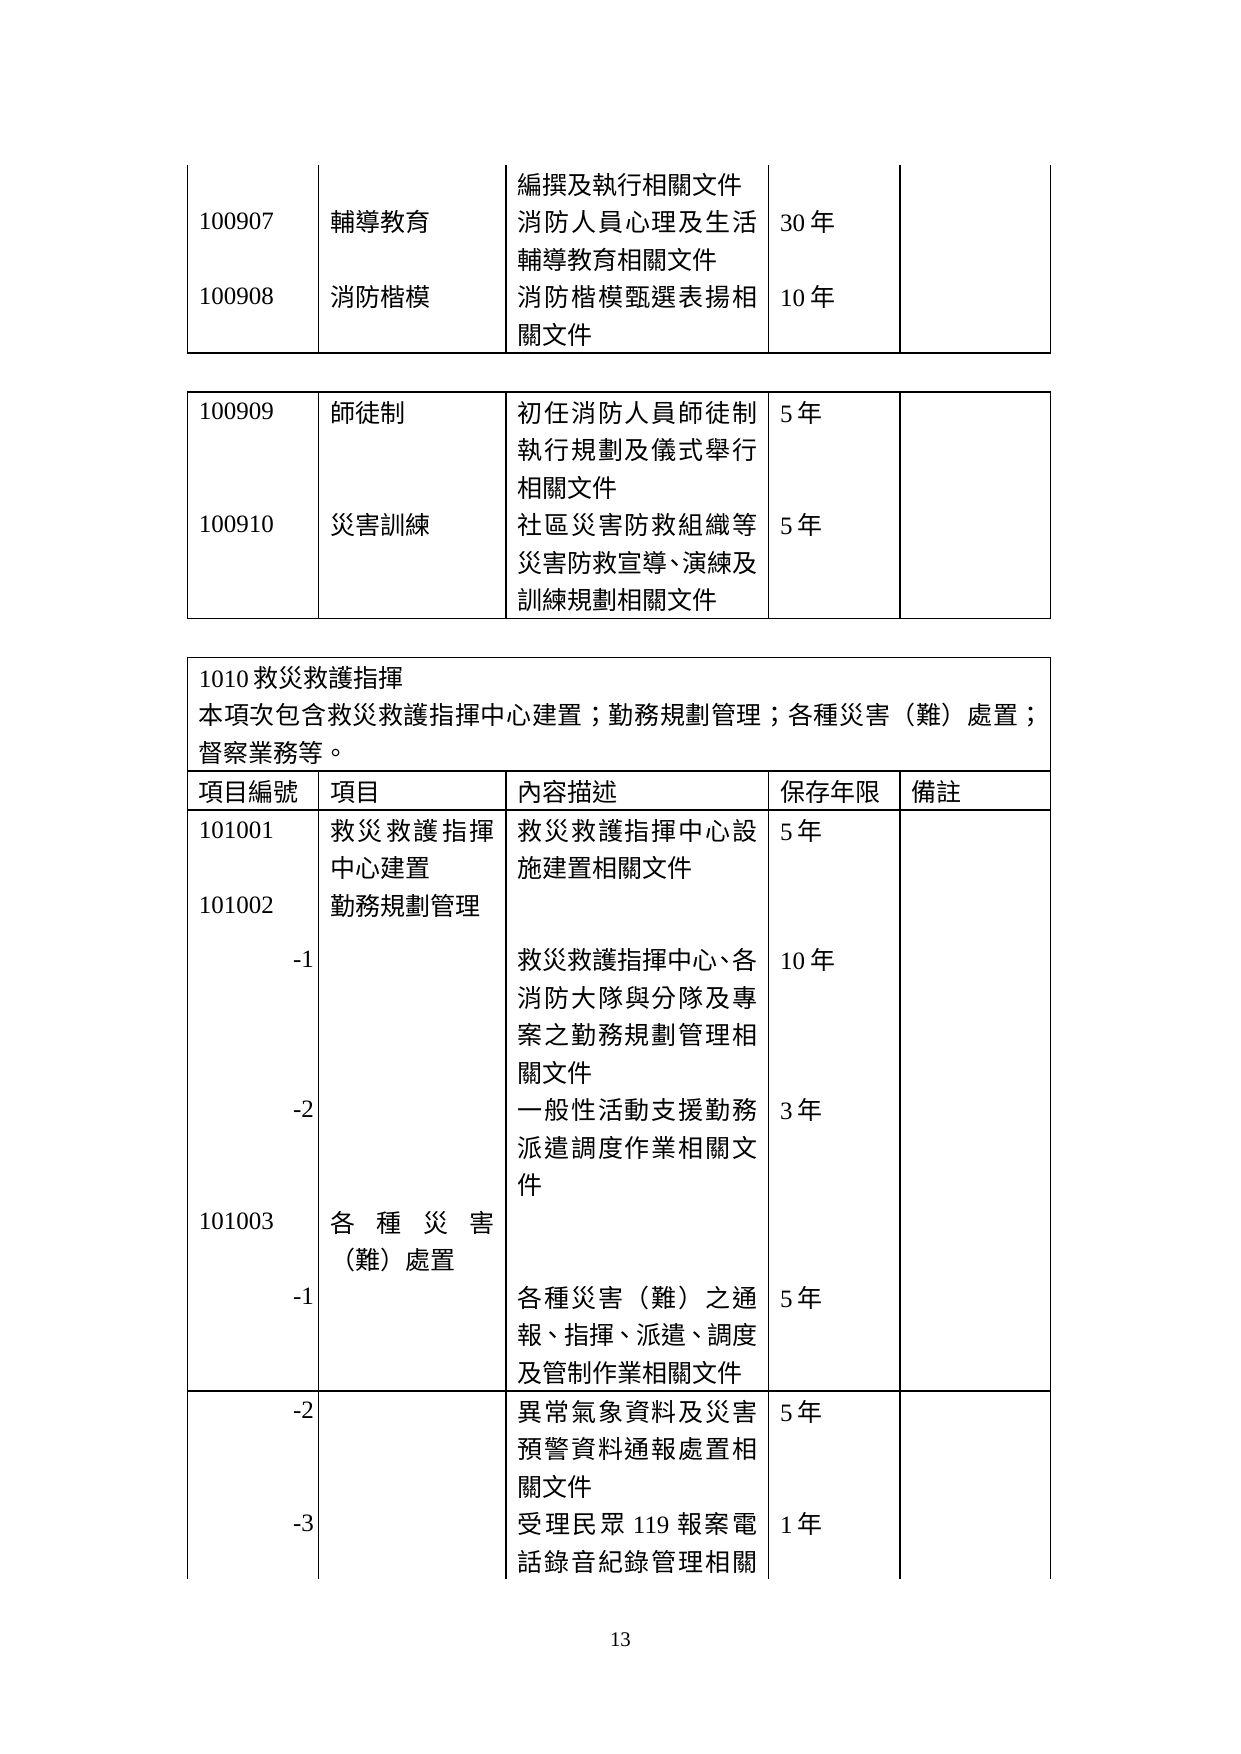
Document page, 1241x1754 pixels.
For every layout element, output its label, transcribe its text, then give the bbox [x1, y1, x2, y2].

table_header 5年 [769, 393, 899, 505]
table_cell 項目編號 [188, 772, 318, 809]
table_cell [188, 165, 318, 202]
table_cell 各種災害（難）之通報、指揮、派遣、調度及管制作業相關文件 [507, 1278, 768, 1390]
table_cell 受理民眾119報案電話錄音紀錄管理相關 [507, 1504, 768, 1579]
table_header 初任消防人員師徒制執行規劃及儀式舉行相關文件 [507, 393, 768, 505]
table_cell 消防楷模 [319, 277, 505, 352]
table_cell 項目 [319, 772, 505, 809]
table_cell 消防楷模甄選表揚相關文件 [507, 277, 768, 352]
table_cell 101001 [188, 811, 318, 886]
table_cell -3 [188, 1504, 318, 1579]
table_cell 100910 [188, 505, 318, 618]
table_cell [507, 1203, 768, 1277]
table_cell 5年 [769, 1278, 899, 1390]
table_cell 各種災害（難）處置 [319, 1203, 505, 1277]
table_cell [769, 1203, 899, 1277]
table_cell [901, 277, 1050, 352]
table_cell 101002 [188, 886, 318, 940]
table_cell 內容描述 [507, 772, 768, 809]
table_cell 5年 [769, 1392, 899, 1504]
table_cell 備註 [901, 772, 1050, 809]
table_cell -1 [188, 940, 318, 1090]
table_cell 勤務規劃管理 [319, 886, 505, 940]
table_cell 5年 [769, 505, 899, 618]
table_cell [769, 165, 899, 202]
table_cell 社區災害防救組織等災害防救宣導、演練及訓練規劃相關文件 [507, 505, 768, 618]
table_cell [769, 886, 899, 940]
table_header [901, 393, 1050, 505]
table_cell [901, 165, 1050, 202]
table_cell [507, 886, 768, 940]
table_cell 100907 [188, 202, 318, 277]
table_cell [901, 202, 1050, 277]
table_cell [901, 1392, 1050, 1504]
table_cell 救災救護指揮中心建置 [319, 811, 505, 886]
table_cell 保存年限 [769, 772, 899, 809]
table_cell [901, 1504, 1050, 1579]
table_cell 10年 [769, 277, 899, 352]
table_cell [901, 1203, 1050, 1277]
table_cell [901, 886, 1050, 940]
table_header 1010救災救護指揮 本項次包含救災救護指揮中心建置；勤務規劃管理；各種災害（難）處置；督察業務等。 [188, 658, 1050, 770]
table_cell 30年 [769, 202, 899, 277]
table_cell 5年 [769, 811, 899, 886]
table_cell [901, 811, 1050, 886]
table_cell 3年 [769, 1090, 899, 1202]
table_cell 編撰及執行相關文件 [507, 165, 768, 202]
table_cell [901, 1090, 1050, 1202]
table_cell 10年 [769, 940, 899, 1090]
table_cell -1 [188, 1278, 318, 1390]
table_cell [319, 1504, 505, 1579]
table_cell [901, 1278, 1050, 1390]
table_cell [319, 165, 505, 202]
table_header 100909 [188, 393, 318, 505]
table_cell 一般性活動支援勤務派遣調度作業相關文件 [507, 1090, 768, 1202]
table_cell 救災救護指揮中心、各消防大隊與分隊及專案之勤務規劃管理相關文件 [507, 940, 768, 1090]
table_cell 100908 [188, 277, 318, 352]
table_header 師徒制 [319, 393, 505, 505]
table_cell [319, 1090, 505, 1202]
table_cell [319, 940, 505, 1090]
table_cell [319, 1392, 505, 1504]
table_cell 消防人員心理及生活輔導教育相關文件 [507, 202, 768, 277]
table_cell 101003 [188, 1203, 318, 1277]
table_cell 救災救護指揮中心設施建置相關文件 [507, 811, 768, 886]
table_cell 災害訓練 [319, 505, 505, 618]
table_cell 1年 [769, 1504, 899, 1579]
table_cell -2 [188, 1090, 318, 1202]
table_cell 輔導教育 [319, 202, 505, 277]
table_cell -2 [188, 1392, 318, 1504]
table_cell 異常氣象資料及災害預警資料通報處置相關文件 [507, 1392, 768, 1504]
table_cell [901, 505, 1050, 618]
table_cell [319, 1278, 505, 1390]
table_cell [901, 940, 1050, 1090]
